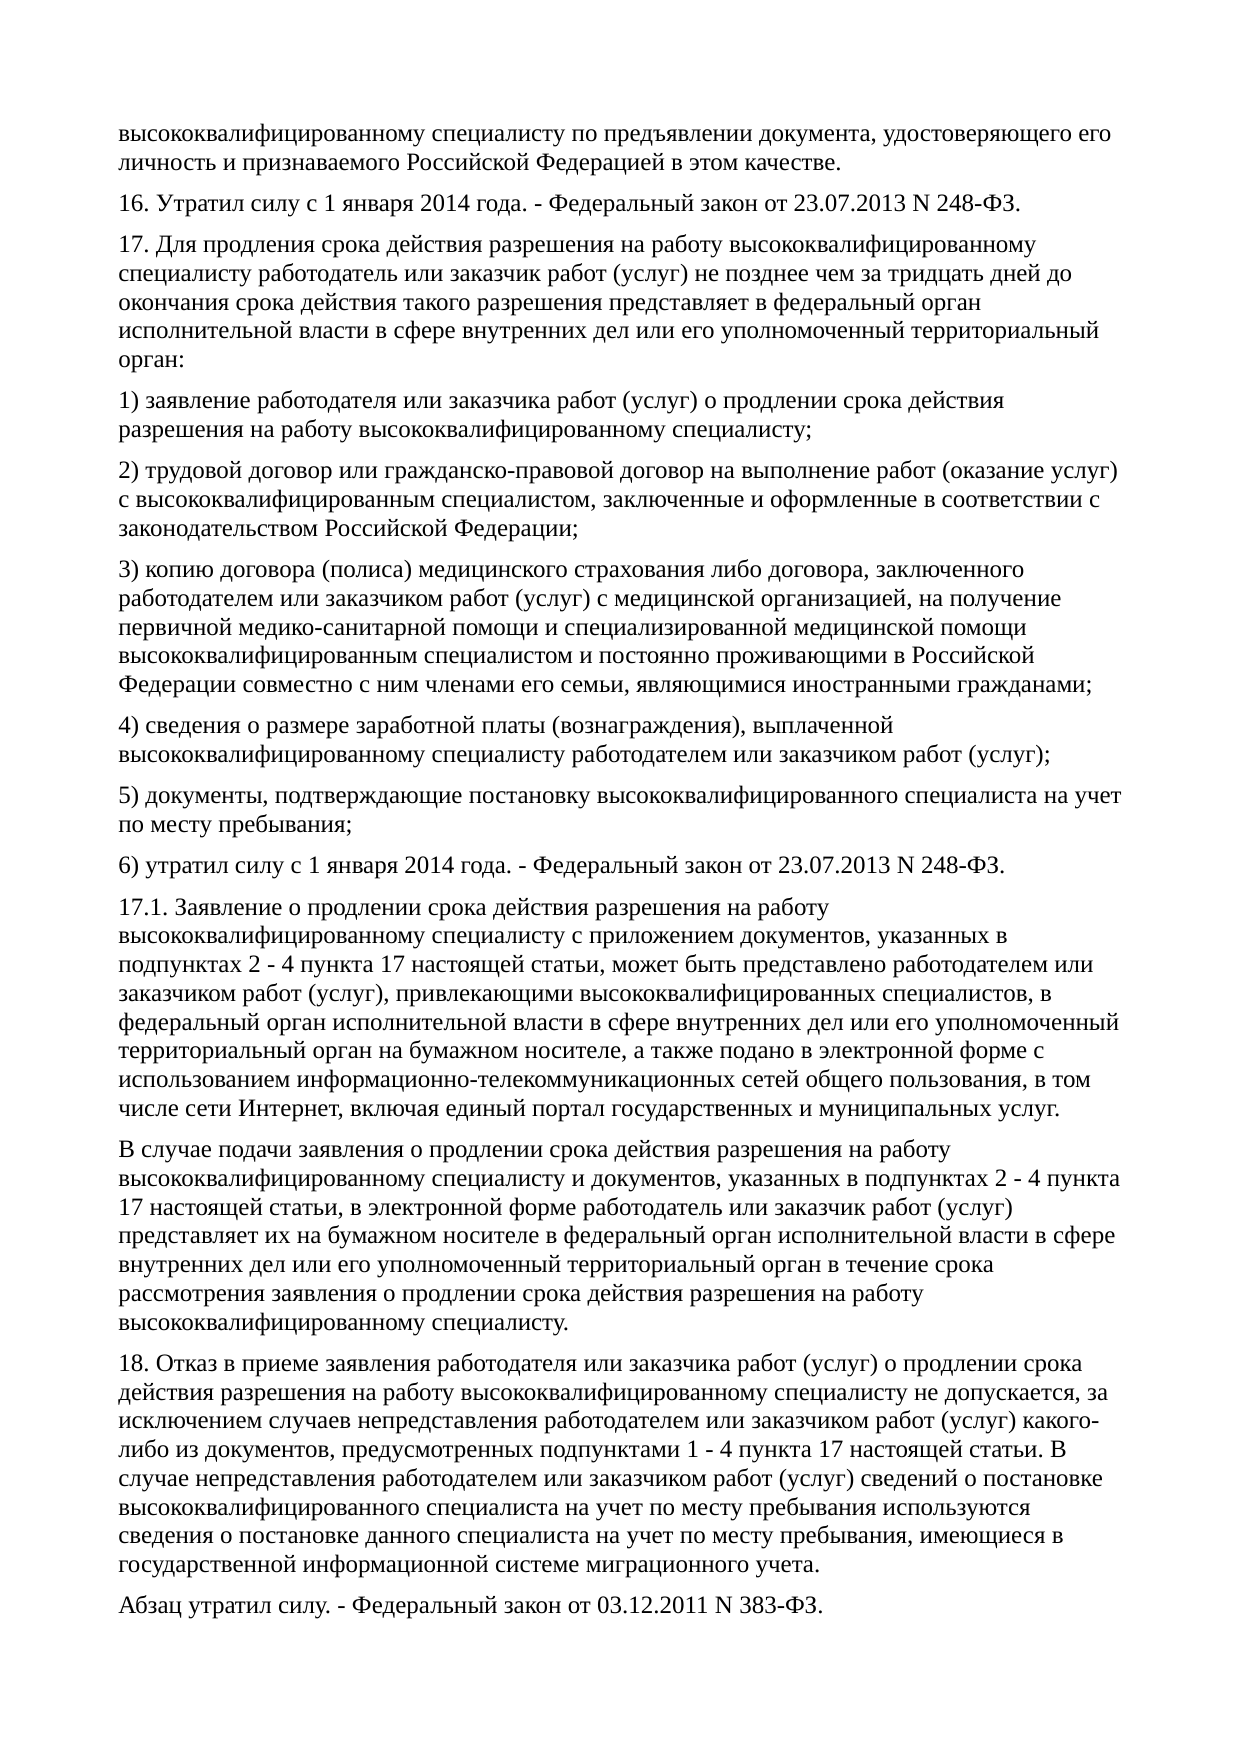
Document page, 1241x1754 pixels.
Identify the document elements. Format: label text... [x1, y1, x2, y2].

text 17.1. Заявление о продлении срока действия разрешения на работу высококвалифицированному специалисту с приложением документов, указанных в подпунктах 2 - 4 пункта 17 настоящей статьи, может быть представлено работодателем или заказчиком работ (услуг), привлекающими высококвалифицированных специалистов, в федеральный орган исполнительной власти в сфере внутренних дел или его уполномоченный территориальный орган на бумажном носителе, а также подано в электронной форме с использованием информационно-телекоммуникационных сетей общего пользования, в том числе сети Интернет, включая единый портал государственных и муниципальных услуг. [118, 892, 1122, 1122]
text 2) трудовой договор или гражданско-правовой договор на выполнение работ (оказание услуг) с высококвалифицированным специалистом, заключенные и оформленные в соответствии с законодательством Российской Федерации; [118, 456, 1122, 542]
text высококвалифицированному специалисту по предъявлении документа, удостоверяющего его личность и признаваемого Российской Федерацией в этом качестве. [118, 118, 1122, 176]
text 16. Утратил силу с 1 января 2014 года. - Федеральный закон от 23.07.2013 N 248-ФЗ. [118, 188, 1122, 217]
text 6) утратил силу с 1 января 2014 года. - Федеральный закон от 23.07.2013 N 248-ФЗ. [118, 851, 1122, 879]
text 17. Для продления срока действия разрешения на работу высококвалифицированному специалисту работодатель или заказчик работ (услуг) не позднее чем за тридцать дней до окончания срока действия такого разрешения представляет в федеральный орган исполнительной власти в сфере внутренних дел или его уполномоченный территориальный орган: [118, 229, 1122, 373]
text 18. Отказ в приеме заявления работодателя или заказчика работ (услуг) о продлении срока действия разрешения на работу высококвалифицированному специалисту не допускается, за исключением случаев непредставления работодателем или заказчиком работ (услуг) какого-либо из документов, предусмотренных подпунктами 1 - 4 пункта 17 настоящей статьи. В случае непредставления работодателем или заказчиком работ (услуг) сведений о постановке высококвалифицированного специалиста на учет по месту пребывания используются сведения о постановке данного специалиста на учет по месту пребывания, имеющиеся в государственной информационной системе миграционного учета. [118, 1348, 1122, 1578]
text 5) документы, подтверждающие постановку высококвалифицированного специалиста на учет по месту пребывания; [118, 781, 1122, 838]
text 4) сведения о размере заработной платы (вознаграждения), выплаченной высококвалифицированному специалисту работодателем или заказчиком работ (услуг); [118, 711, 1122, 768]
text 1) заявление работодателя или заказчика работ (услуг) о продлении срока действия разрешения на работу высококвалифицированному специалисту; [118, 386, 1122, 443]
text 3) копию договора (полиса) медицинского страхования либо договора, заключенного работодателем или заказчиком работ (услуг) с медицинской организацией, на получение первичной медико-санитарной помощи и специализированной медицинской помощи высококвалифицированным специалистом и постоянно проживающими в Российской Федерации совместно с ним членами его семьи, являющимися иностранными гражданами; [118, 554, 1122, 698]
text В случае подачи заявления о продлении срока действия разрешения на работу высококвалифицированному специалисту и документов, указанных в подпунктах 2 - 4 пункта 17 настоящей статьи, в электронной форме работодатель или заказчик работ (услуг) представляет их на бумажном носителе в федеральный орган исполнительной власти в сфере внутренних дел или его уполномоченный территориальный орган в течение срока рассмотрения заявления о продлении срока действия разрешения на работу высококвалифицированному специалисту. [118, 1134, 1122, 1336]
text Абзац утратил силу. - Федеральный закон от 03.12.2011 N 383-ФЗ. [118, 1591, 1122, 1619]
